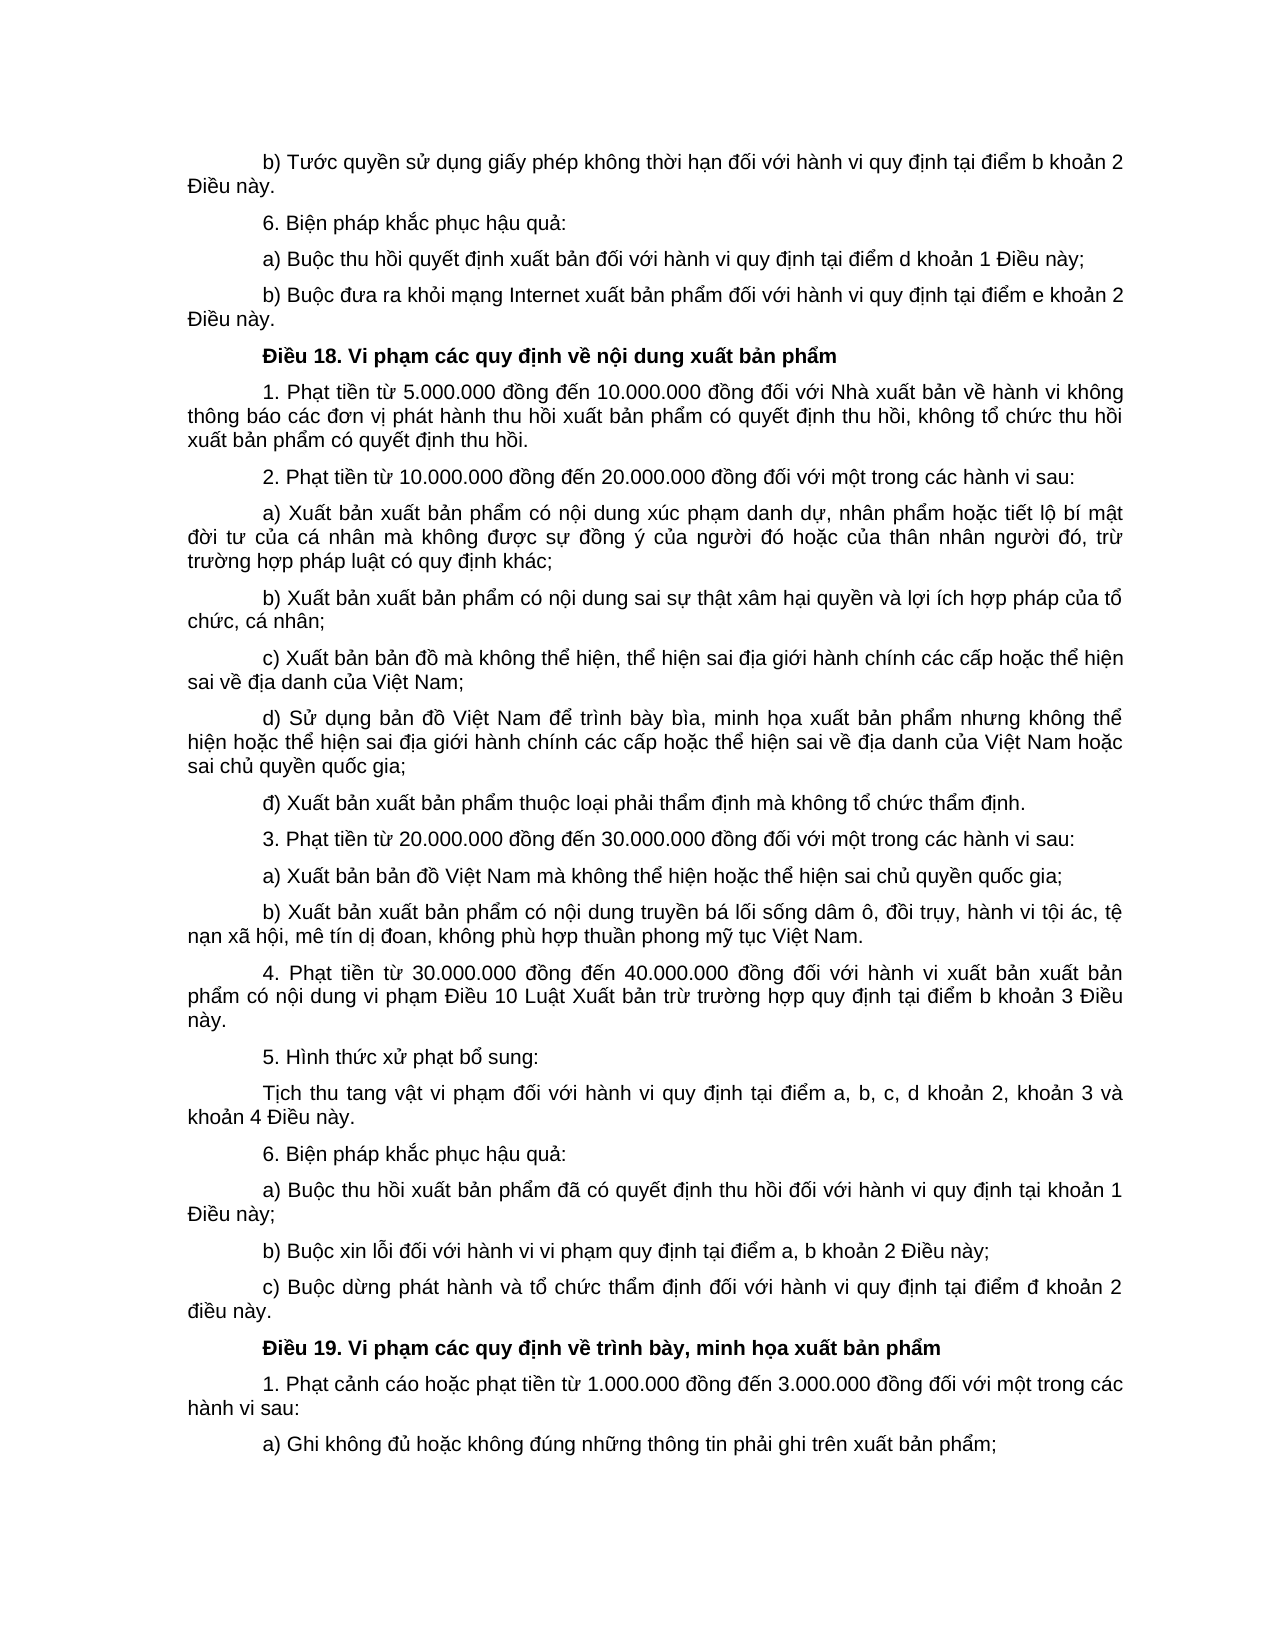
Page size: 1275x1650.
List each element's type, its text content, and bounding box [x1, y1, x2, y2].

text Tịch thu tang vật vi phạm đối với hành vi quy định tại điểm a, b, c, d khoản 2, khoản 3 và khoản 4 Điều này. [187, 1081, 1125, 1129]
text b) Xuất bản xuất bản phẩm có nội dung sai sự thật xâm hại quyền và lợi ích hợp pháp của tổ chức, cá nhân; [187, 585, 1125, 633]
text a) Buộc thu hồi xuất bản phẩm đã có quyết định thu hồi đối với hành vi quy định tại khoản 1 Điều này; [187, 1178, 1125, 1226]
text a) Ghi không đủ hoặc không đúng những thông tin phải ghi trên xuất bản phẩm; [187, 1432, 1125, 1456]
text Điều 19. Vi phạm các quy định về trình bày, minh họa xuất bản phẩm [187, 1335, 1125, 1359]
text c) Buộc dừng phát hành và tổ chức thẩm định đối với hành vi quy định tại điểm đ khoản 2 điều này. [187, 1275, 1125, 1323]
text 5. Hình thức xử phạt bổ sung: [187, 1045, 1125, 1069]
text a) Buộc thu hồi quyết định xuất bản đối với hành vi quy định tại điểm d khoản 1 Điều này; [187, 247, 1125, 271]
text a) Xuất bản xuất bản phẩm có nội dung xúc phạm danh dự, nhân phẩm hoặc tiết lộ bí mật đời tư của cá nhân mà không được sự đồng ý của người đó hoặc của thân nhân người đó, trừ trường hợp pháp luật có quy định khác; [187, 501, 1125, 573]
text 1. Phạt cảnh cáo hoặc phạt tiền từ 1.000.000 đồng đến 3.000.000 đồng đối với một trong các hành vi sau: [187, 1372, 1125, 1420]
text 6. Biện pháp khắc phục hậu quả: [187, 1142, 1125, 1166]
text a) Xuất bản bản đồ Việt Nam mà không thể hiện hoặc thể hiện sai chủ quyền quốc gia; [187, 863, 1125, 887]
text b) Buộc xin lỗi đối với hành vi vi phạm quy định tại điểm a, b khoản 2 Điều này; [187, 1238, 1125, 1262]
text đ) Xuất bản xuất bản phẩm thuộc loại phải thẩm định mà không tổ chức thẩm định. [187, 791, 1125, 814]
text c) Xuất bản bản đồ mà không thể hiện, thể hiện sai địa giới hành chính các cấp hoặc thể hiện sai về địa danh của Việt Nam; [187, 646, 1125, 694]
text 2. Phạt tiền từ 10.000.000 đồng đến 20.000.000 đồng đối với một trong các hành vi sau: [187, 464, 1125, 488]
text 3. Phạt tiền từ 20.000.000 đồng đến 30.000.000 đồng đối với một trong các hành vi sau: [187, 827, 1125, 851]
text 1. Phạt tiền từ 5.000.000 đồng đến 10.000.000 đồng đối với Nhà xuất bản về hành vi không thông báo các đơn vị phát hành thu hồi xuất bản phẩm có quyết định thu hồi, không tổ chức thu hồi xuất bản phẩm có quyết định thu hồi. [187, 380, 1125, 452]
text b) Xuất bản xuất bản phẩm có nội dung truyền bá lối sống dâm ô, đồi trụy, hành vi tội ác, tệ nạn xã hội, mê tín dị đoan, không phù hợp thuần phong mỹ tục Việt Nam. [187, 900, 1125, 948]
text d) Sử dụng bản đồ Việt Nam để trình bày bìa, minh họa xuất bản phẩm nhưng không thể hiện hoặc thể hiện sai địa giới hành chính các cấp hoặc thể hiện sai về địa danh của Việt Nam hoặc sai chủ quyền quốc gia; [187, 706, 1125, 778]
text 6. Biện pháp khắc phục hậu quả: [187, 210, 1125, 234]
text Điều 18. Vi phạm các quy định về nội dung xuất bản phẩm [187, 344, 1125, 368]
text 4. Phạt tiền từ 30.000.000 đồng đến 40.000.000 đồng đối với hành vi xuất bản xuất bản phẩm có nội dung vi phạm Điều 10 Luật Xuất bản trừ trường hợp quy định tại điểm b khoản 3 Điều này. [187, 960, 1125, 1032]
text b) Tước quyền sử dụng giấy phép không thời hạn đối với hành vi quy định tại điểm b khoản 2 Điều này. [187, 150, 1125, 198]
text b) Buộc đưa ra khỏi mạng Internet xuất bản phẩm đối với hành vi quy định tại điểm e khoản 2 Điều này. [187, 283, 1125, 331]
